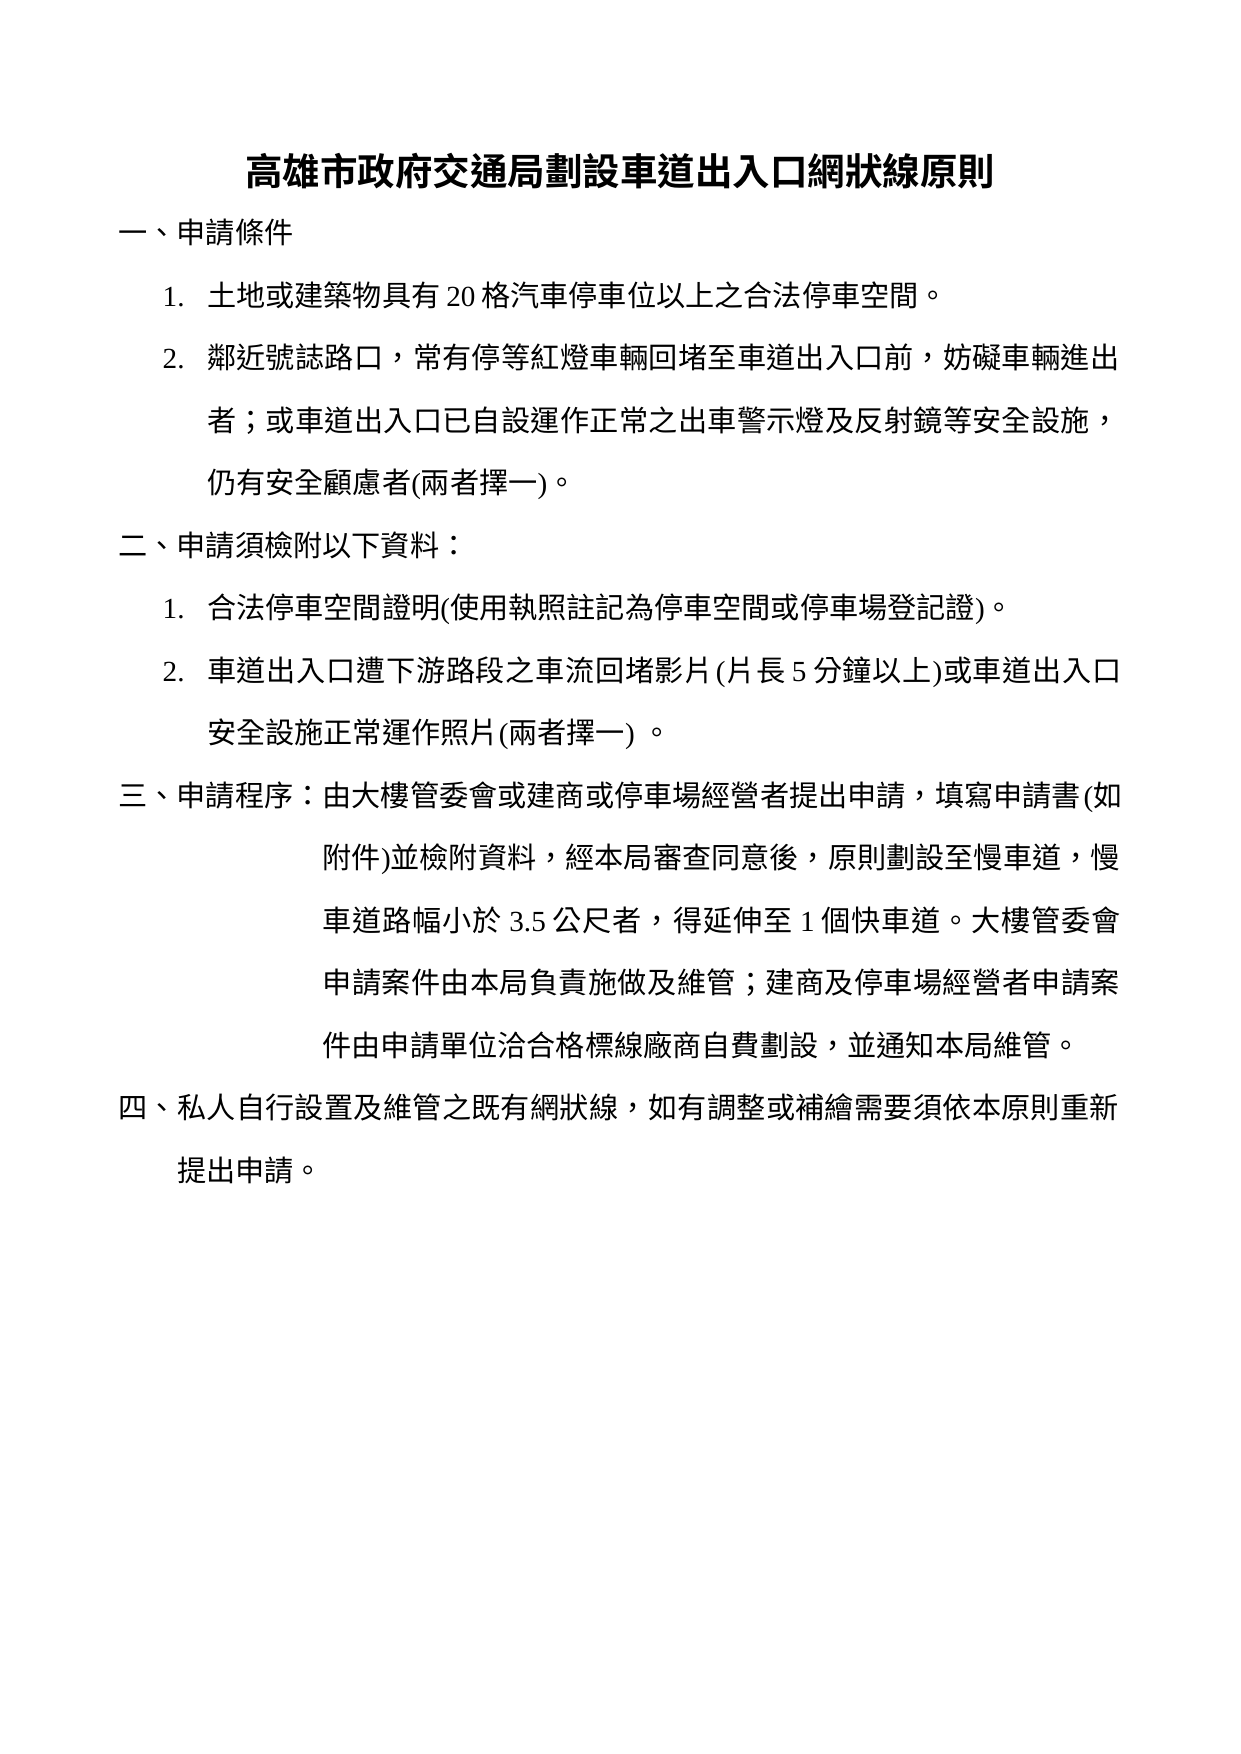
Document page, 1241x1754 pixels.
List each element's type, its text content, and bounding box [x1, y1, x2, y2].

list 合法停車空間證明(使用執照註記為停車空間或停車場登記證)。 [162, 564, 1122, 627]
text 四、私人自行設置及維管之既有網狀線，如有調整或補繪需要須依本原則重新提出申請。 [118, 1064, 1122, 1189]
list 土地或建築物具有20格汽車停車位以上之合法停車空間。 [162, 252, 1122, 314]
text 一、申請條件 [118, 189, 1122, 252]
text 二、申請須檢附以下資料： [118, 502, 1122, 564]
list 車道出入口遭下游路段之車流回堵影片(片長5分鐘以上)或車道出入口安全設施正常運作照片(兩者擇一) 。 [162, 627, 1122, 752]
text 三、申請程序：由大樓管委會或建商或停車場經營者提出申請，填寫申請書(如附件)並檢附資料，經本局審查同意後，原則劃設至慢車道，慢車道路幅小於3.5公尺者，得延伸至1個快車道。大樓管委會申請案件由本局負責施做及維管；建商及停車場經營者申請案件由申請單位洽合格標線廠商自費劃設，並通知本局維管。 [118, 752, 1122, 1064]
text 高雄市政府交通局劃設車道出入口網狀線原則 [118, 127, 1122, 189]
list 鄰近號誌路口，常有停等紅燈車輛回堵至車道出入口前，妨礙車輛進出者；或車道出入口已自設運作正常之出車警示燈及反射鏡等安全設施，仍有安全顧慮者(兩者擇一)。 [162, 314, 1122, 502]
